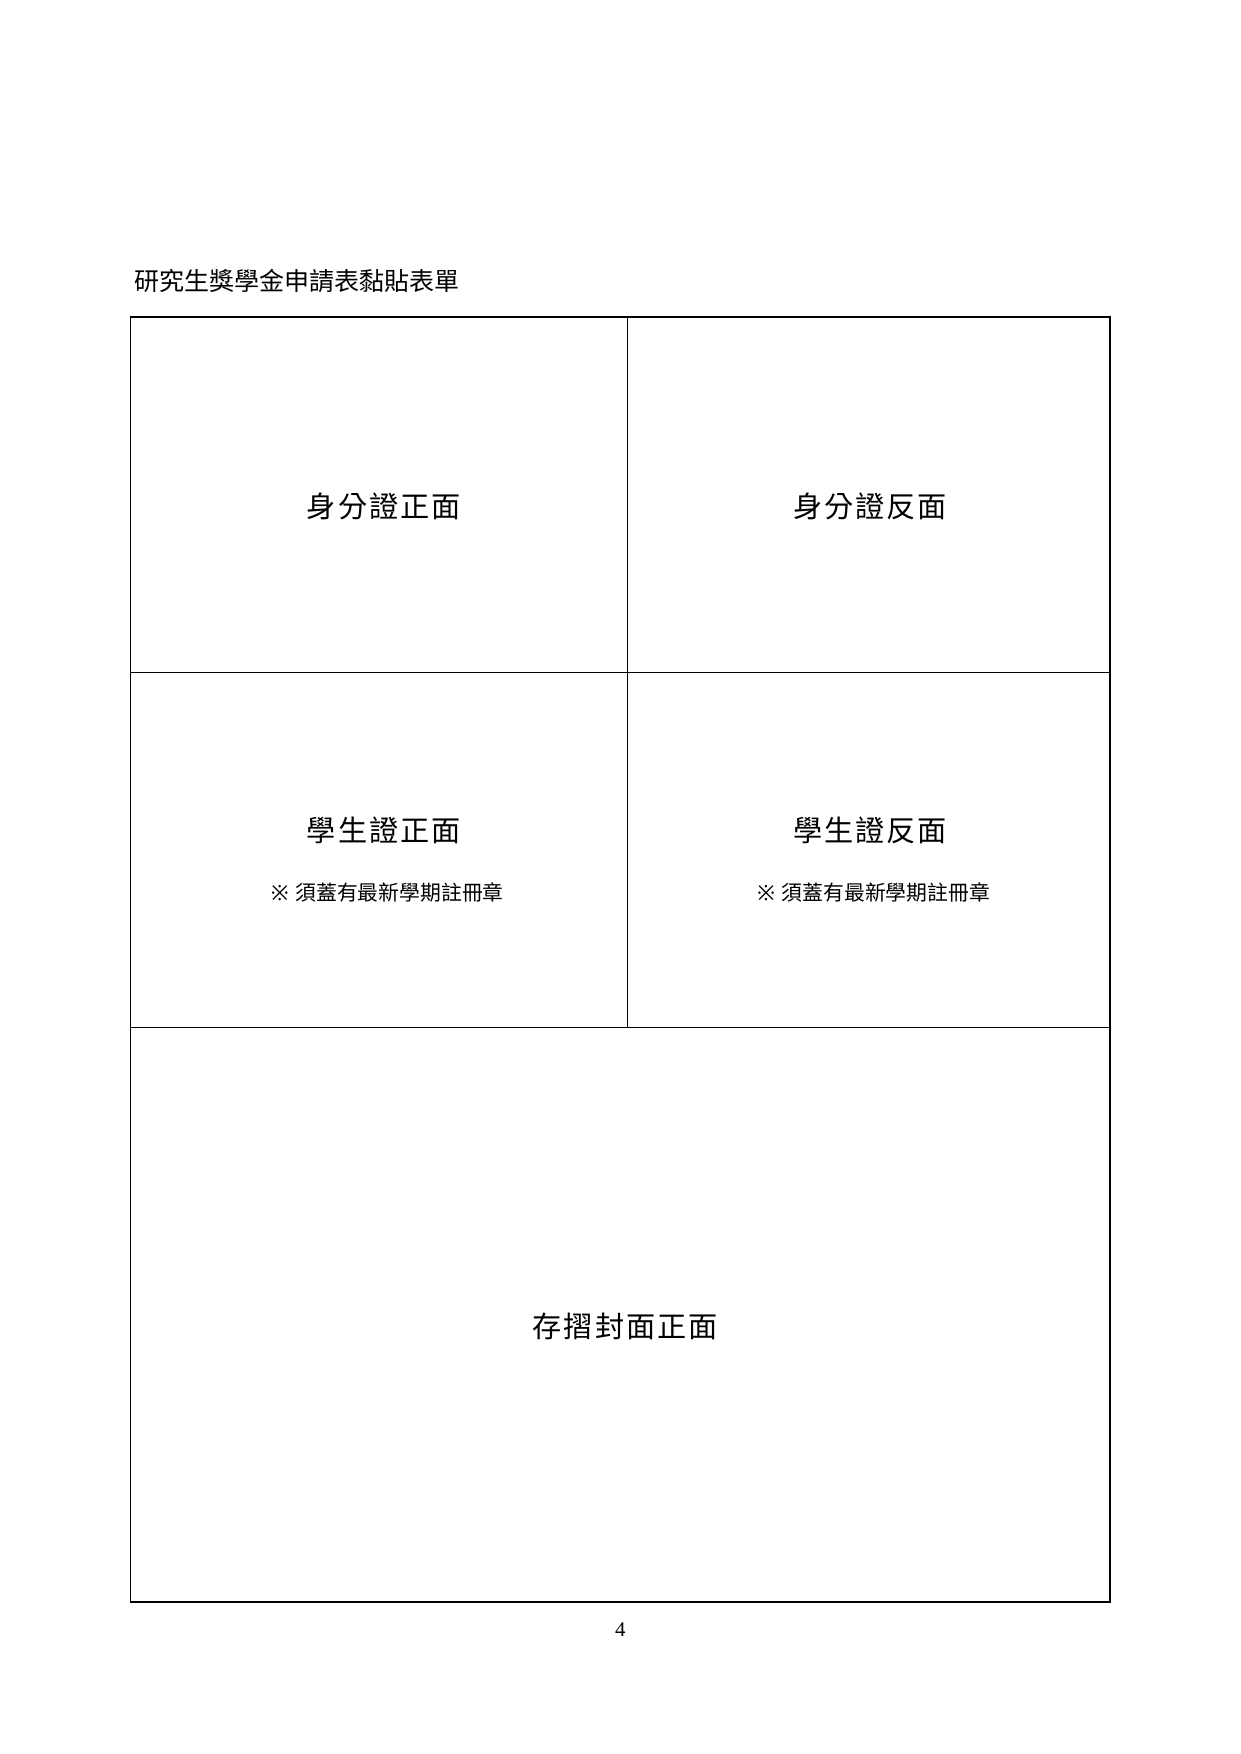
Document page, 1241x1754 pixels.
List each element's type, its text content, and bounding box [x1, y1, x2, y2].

table_header 身分證正面 [131, 318, 627, 672]
text 研究生獎學金申請表黏貼表單 [89, 261, 1151, 298]
table_header 身分證反面 [628, 318, 1109, 672]
table_cell 學生證反面 ※須蓋有最新學期註冊章 [628, 673, 1109, 1027]
table_cell 存摺封面正面 [131, 1028, 1109, 1601]
table_cell 學生證正面 ※須蓋有最新學期註冊章 [131, 673, 627, 1027]
